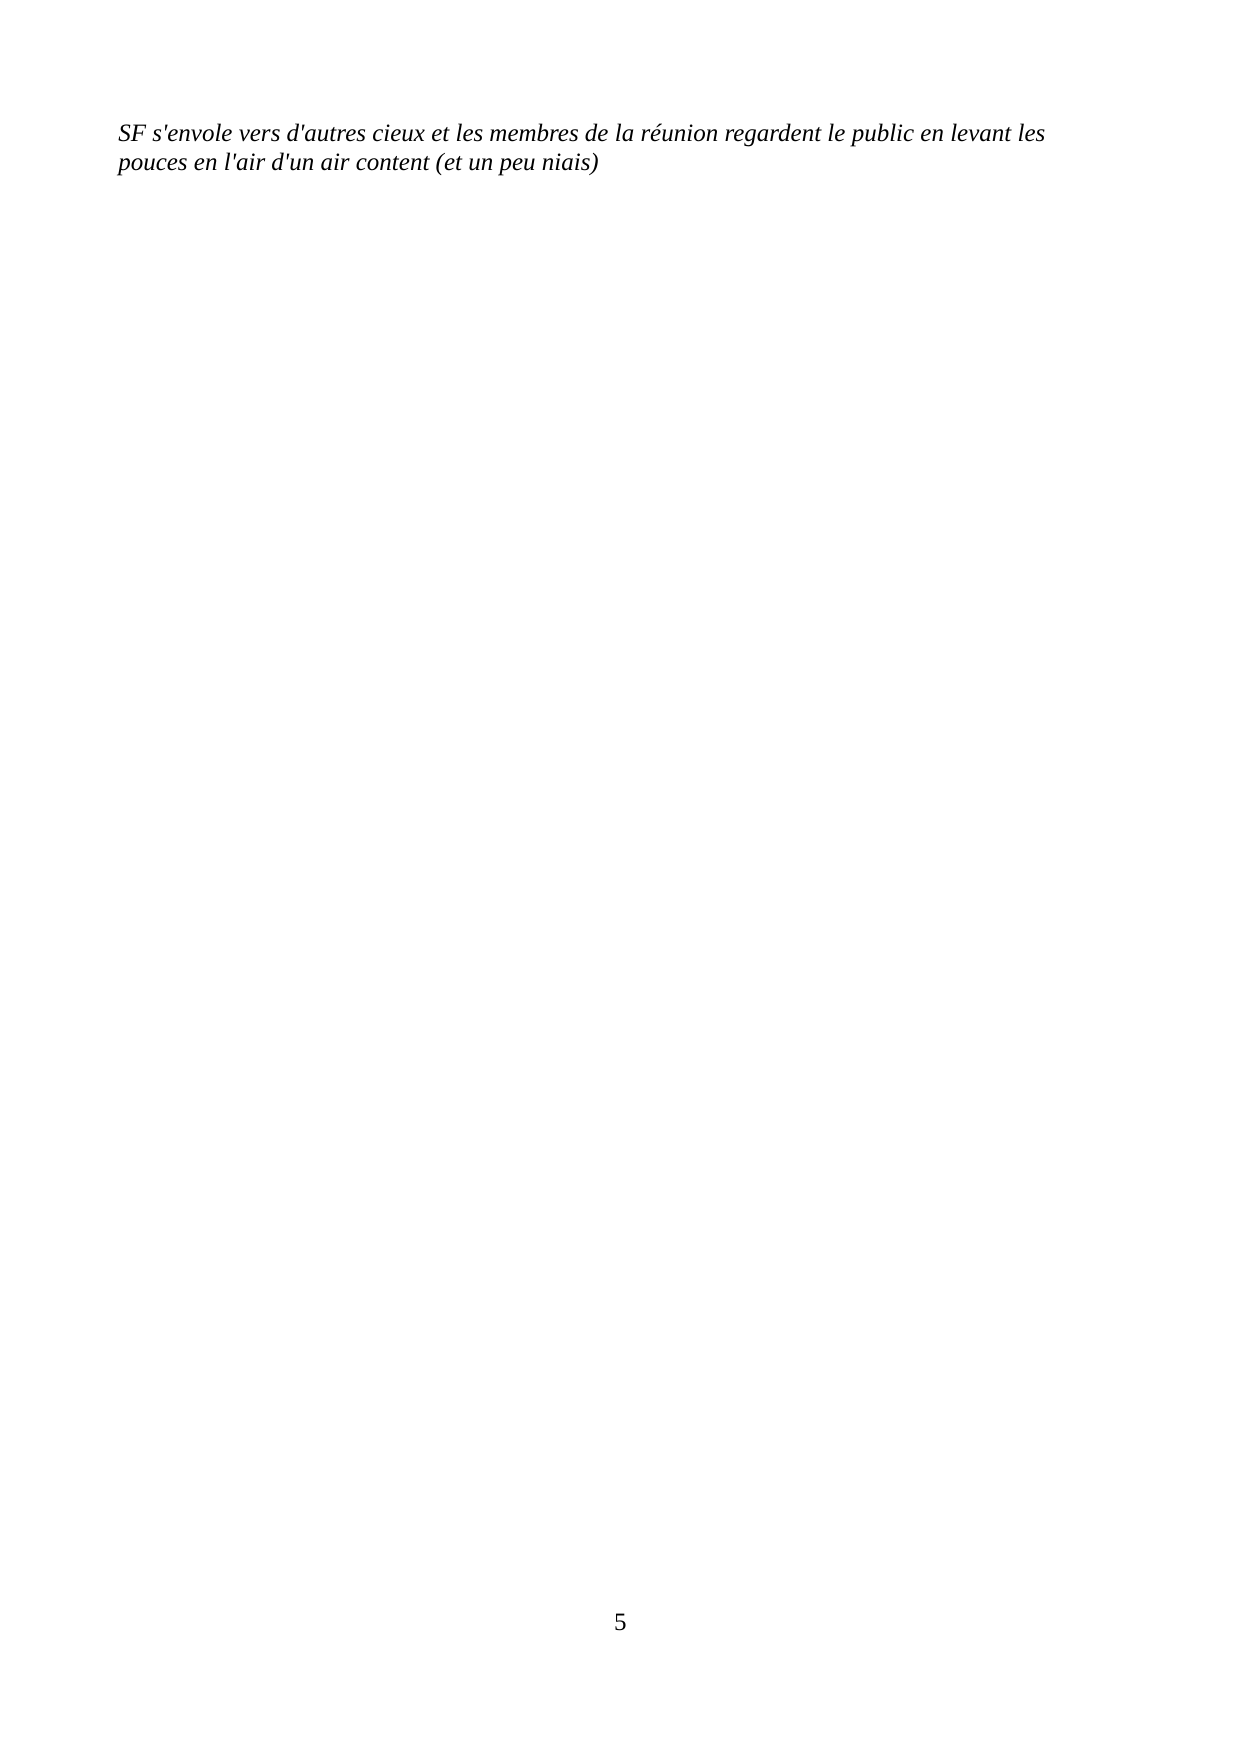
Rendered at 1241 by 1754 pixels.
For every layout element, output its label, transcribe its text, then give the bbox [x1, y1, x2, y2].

text SF s'envole vers d'autres cieux et les membres de la réunion regardent le public en levant les pouces en l'air d'un air content (et un peu niais) [118, 118, 1122, 176]
